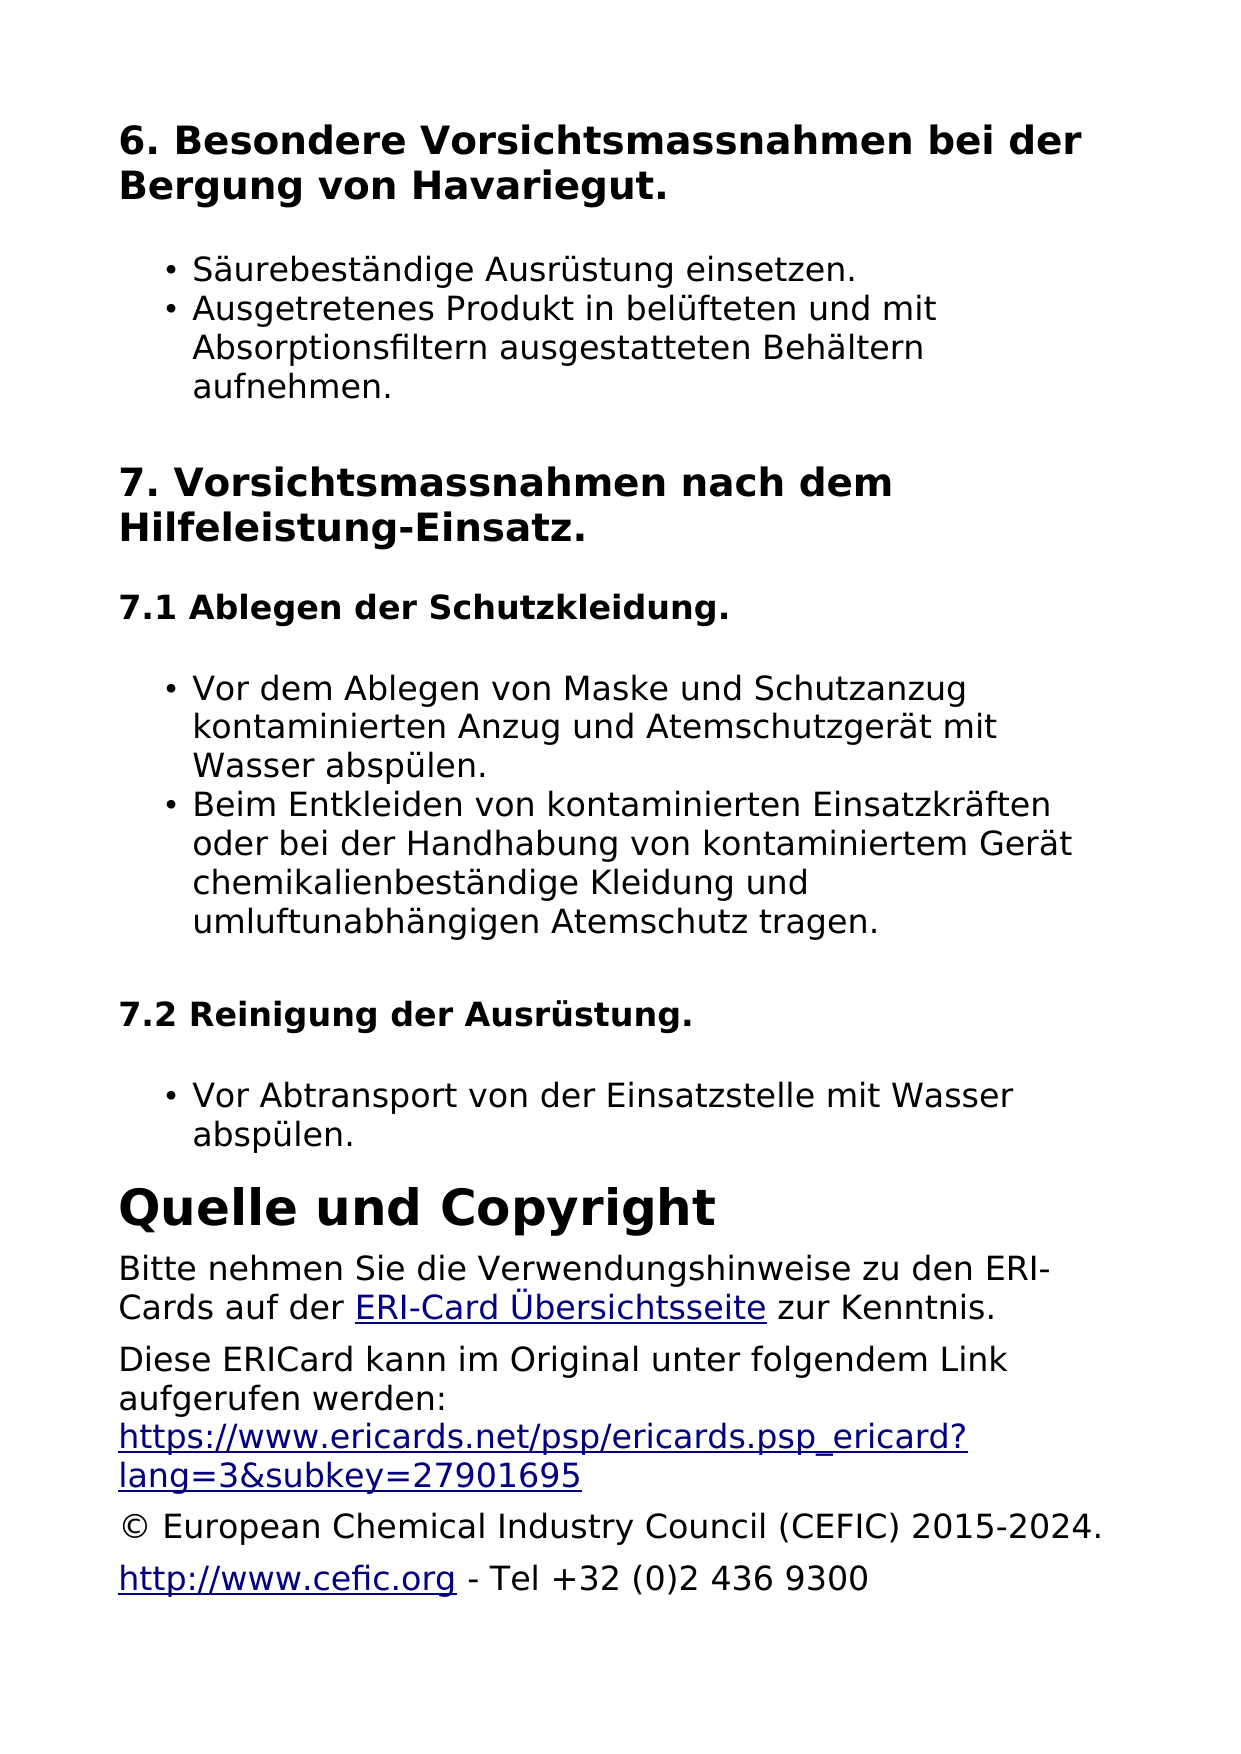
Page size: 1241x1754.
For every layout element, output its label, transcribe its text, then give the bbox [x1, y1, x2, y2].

list Vor Abtransport von der Einsatzstelle mit Wasser abspülen. [177, 1076, 1122, 1154]
subtitle 7.1 Ablegen der Schutzkleidung. [118, 588, 1122, 627]
text Bitte nehmen Sie die Verwendungshinweise zu den ERI-Cards auf der ERI-Card Übersichtsseite zur Kenntnis. [118, 1250, 1122, 1328]
text http://www.cefic.org - Tel +32 (0)2 436 9300 [118, 1559, 1122, 1598]
list Vor dem Ablegen von Maske und Schutzanzug kontaminierten Anzug und Atemschutzgerät mit Wasser abspülen. [177, 669, 1122, 786]
list Säurebeständige Ausrüstung einsetzen. [177, 251, 1122, 289]
list Beim Entkleiden von kontaminierten Einsatzkräften oder bei der Handhabung von kontaminiertem Gerät chemikalienbeständige Kleidung und umluftunabhängigen Atemschutz tragen. [177, 786, 1122, 941]
text © European Chemical Industry Council (CEFIC) 2015-2024. [118, 1508, 1122, 1547]
subtitle 7. Vorsichtsmassnahmen nach dem Hilfeleistung-Einsatz. [118, 460, 1122, 551]
list Ausgetretenes Produkt in belüfteten und mit Absorptionsfiltern ausgestatteten Behältern aufnehmen. [177, 289, 1122, 406]
subtitle 6. Besondere Vorsichtsmassnahmen bei der Bergung von Havariegut. [118, 118, 1122, 208]
subtitle 7.2 Reinigung der Ausrüstung. [118, 996, 1122, 1034]
subtitle Quelle und Copyright [118, 1179, 1122, 1237]
text Diese ERICard kann im Original unter folgendem Link aufgerufen werden: https://www.ericards.net/psp/ericards.psp_ericard?lang=3&subkey=27901695 [118, 1340, 1122, 1496]
